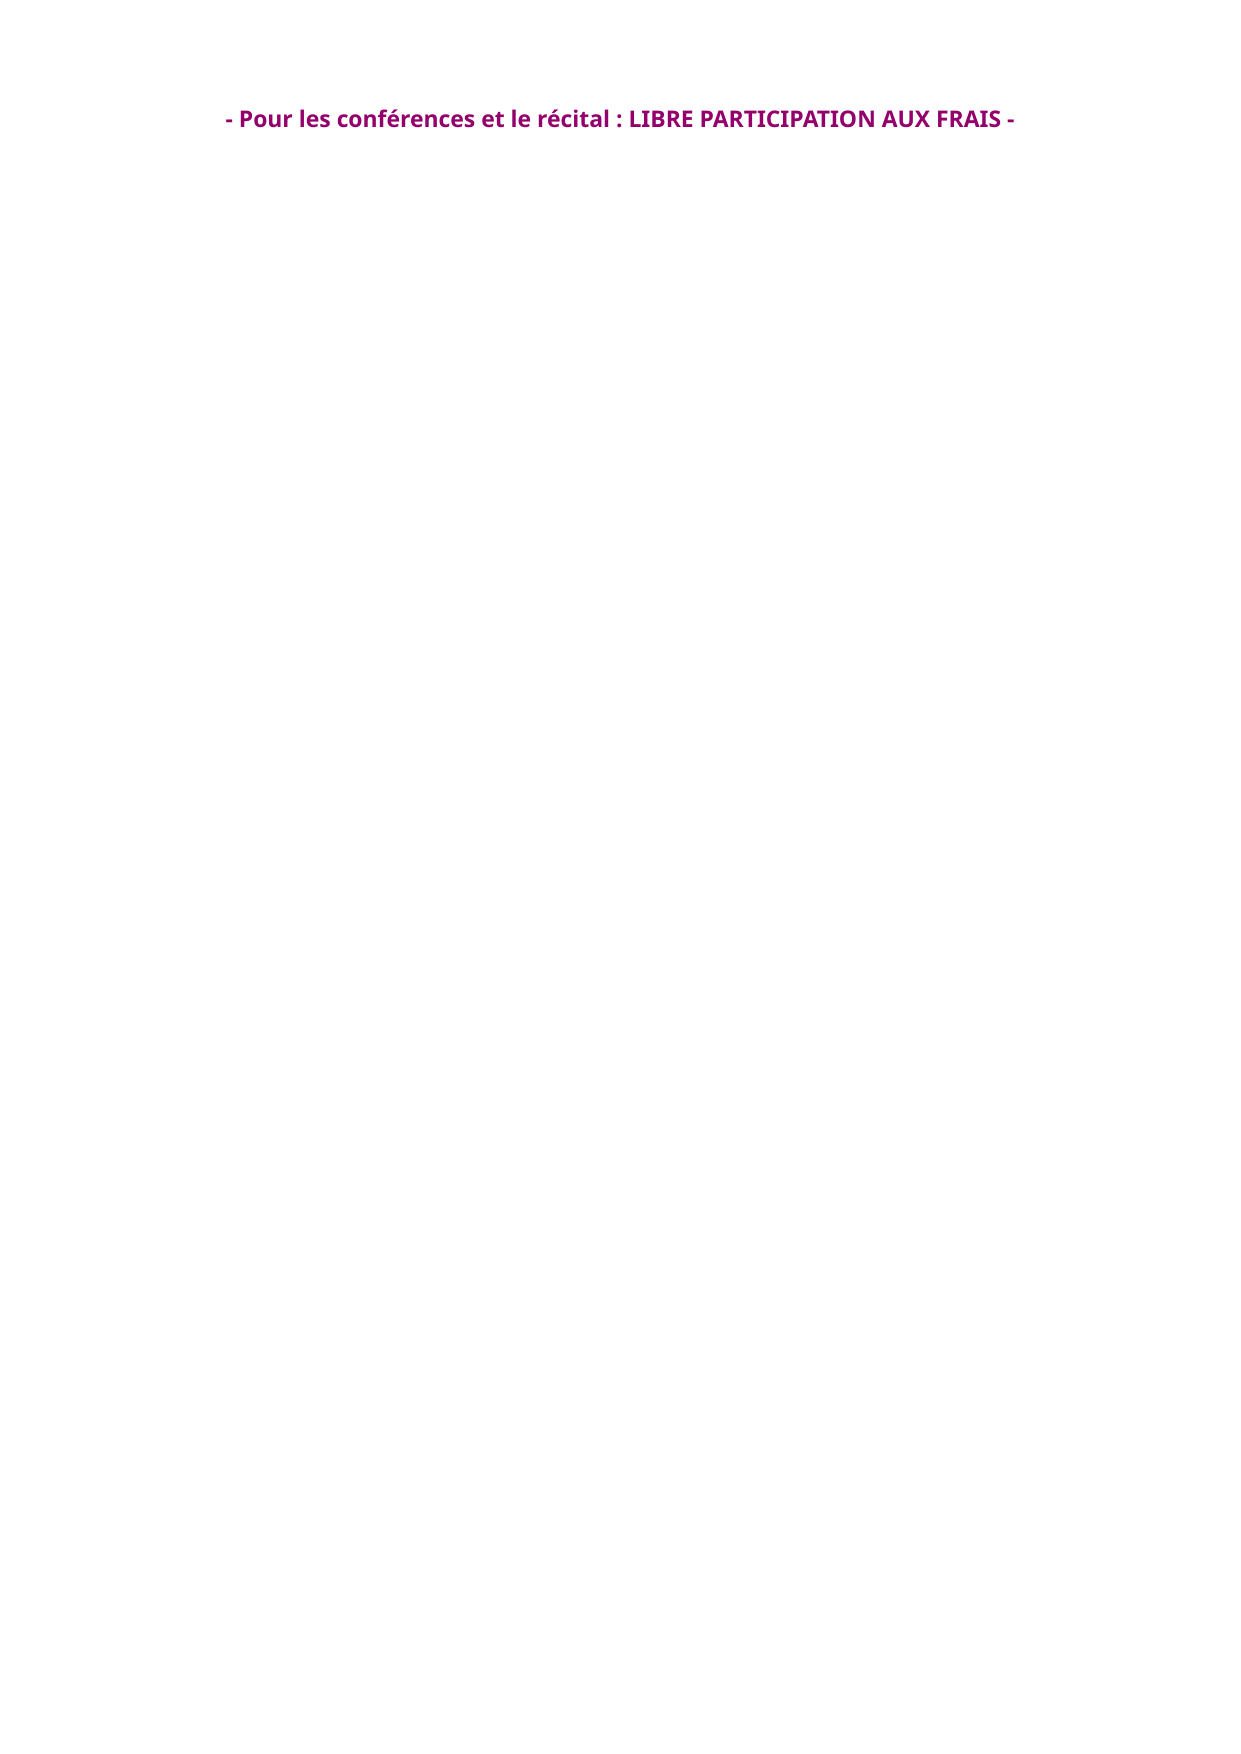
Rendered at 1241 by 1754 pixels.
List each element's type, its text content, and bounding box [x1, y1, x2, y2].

text - Pour les conférences et le récital : LIBRE PARTICIPATION AUX FRAIS - [118, 103, 1122, 134]
